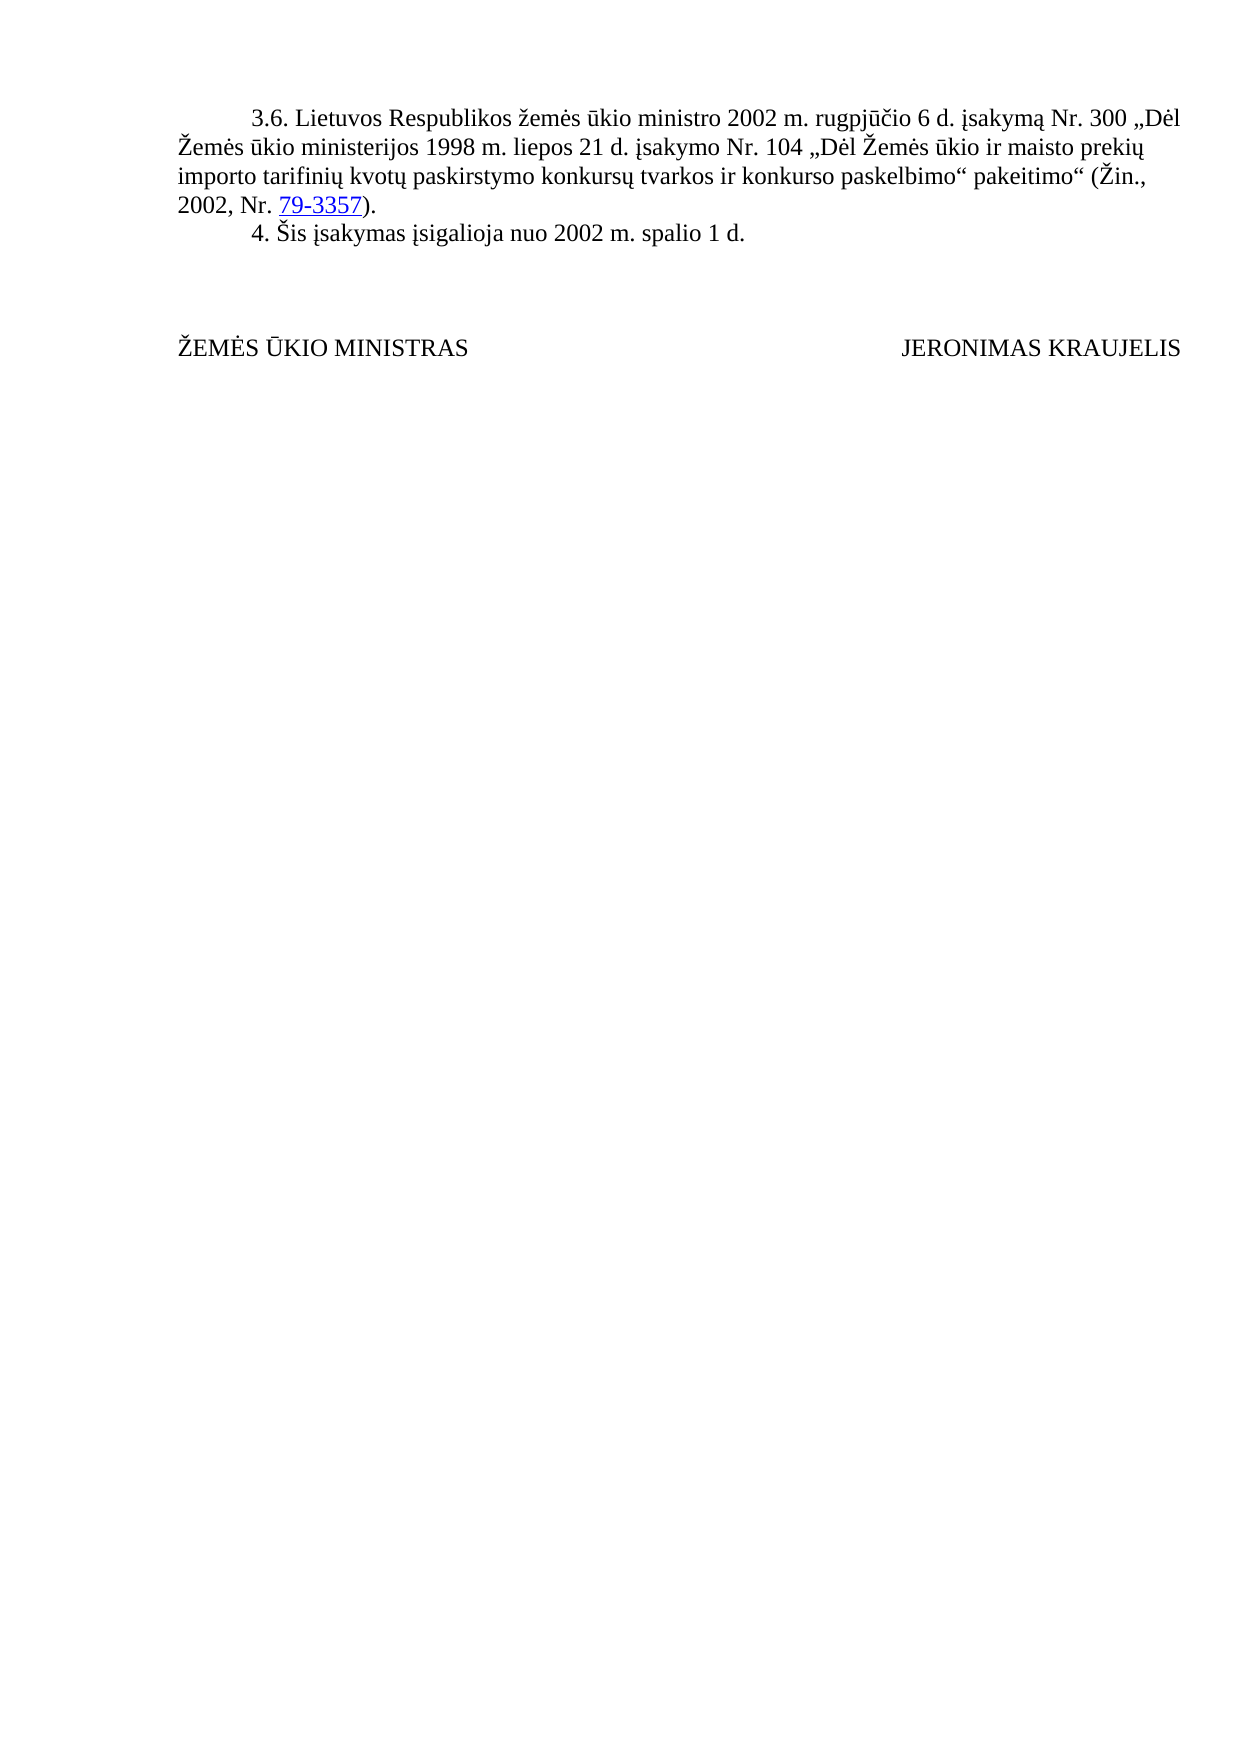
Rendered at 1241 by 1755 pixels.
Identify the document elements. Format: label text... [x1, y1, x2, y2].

text 3.6. Lietuvos Respublikos žemės ūkio ministro 2002 m. rugpjūčio 6 d. įsakymą Nr. 300 „Dėl Žemės ūkio ministerijos 1998 m. liepos 21 d. įsakymo Nr. 104 „Dėl Žemės ūkio ir maisto prekių importo tarifinių kvotų paskirstymo konkursų tvarkos ir konkurso paskelbimo“ pakeitimo“ (Žin., 2002, Nr. 79-3357). [177, 103, 1181, 218]
text 4. Šis įsakymas įsigalioja nuo 2002 m. spalio 1 d. [177, 218, 1181, 247]
text ŽEMĖS ŪKIO MINISTRAS JERONIMAS KRAUJELIS [177, 333, 1181, 362]
